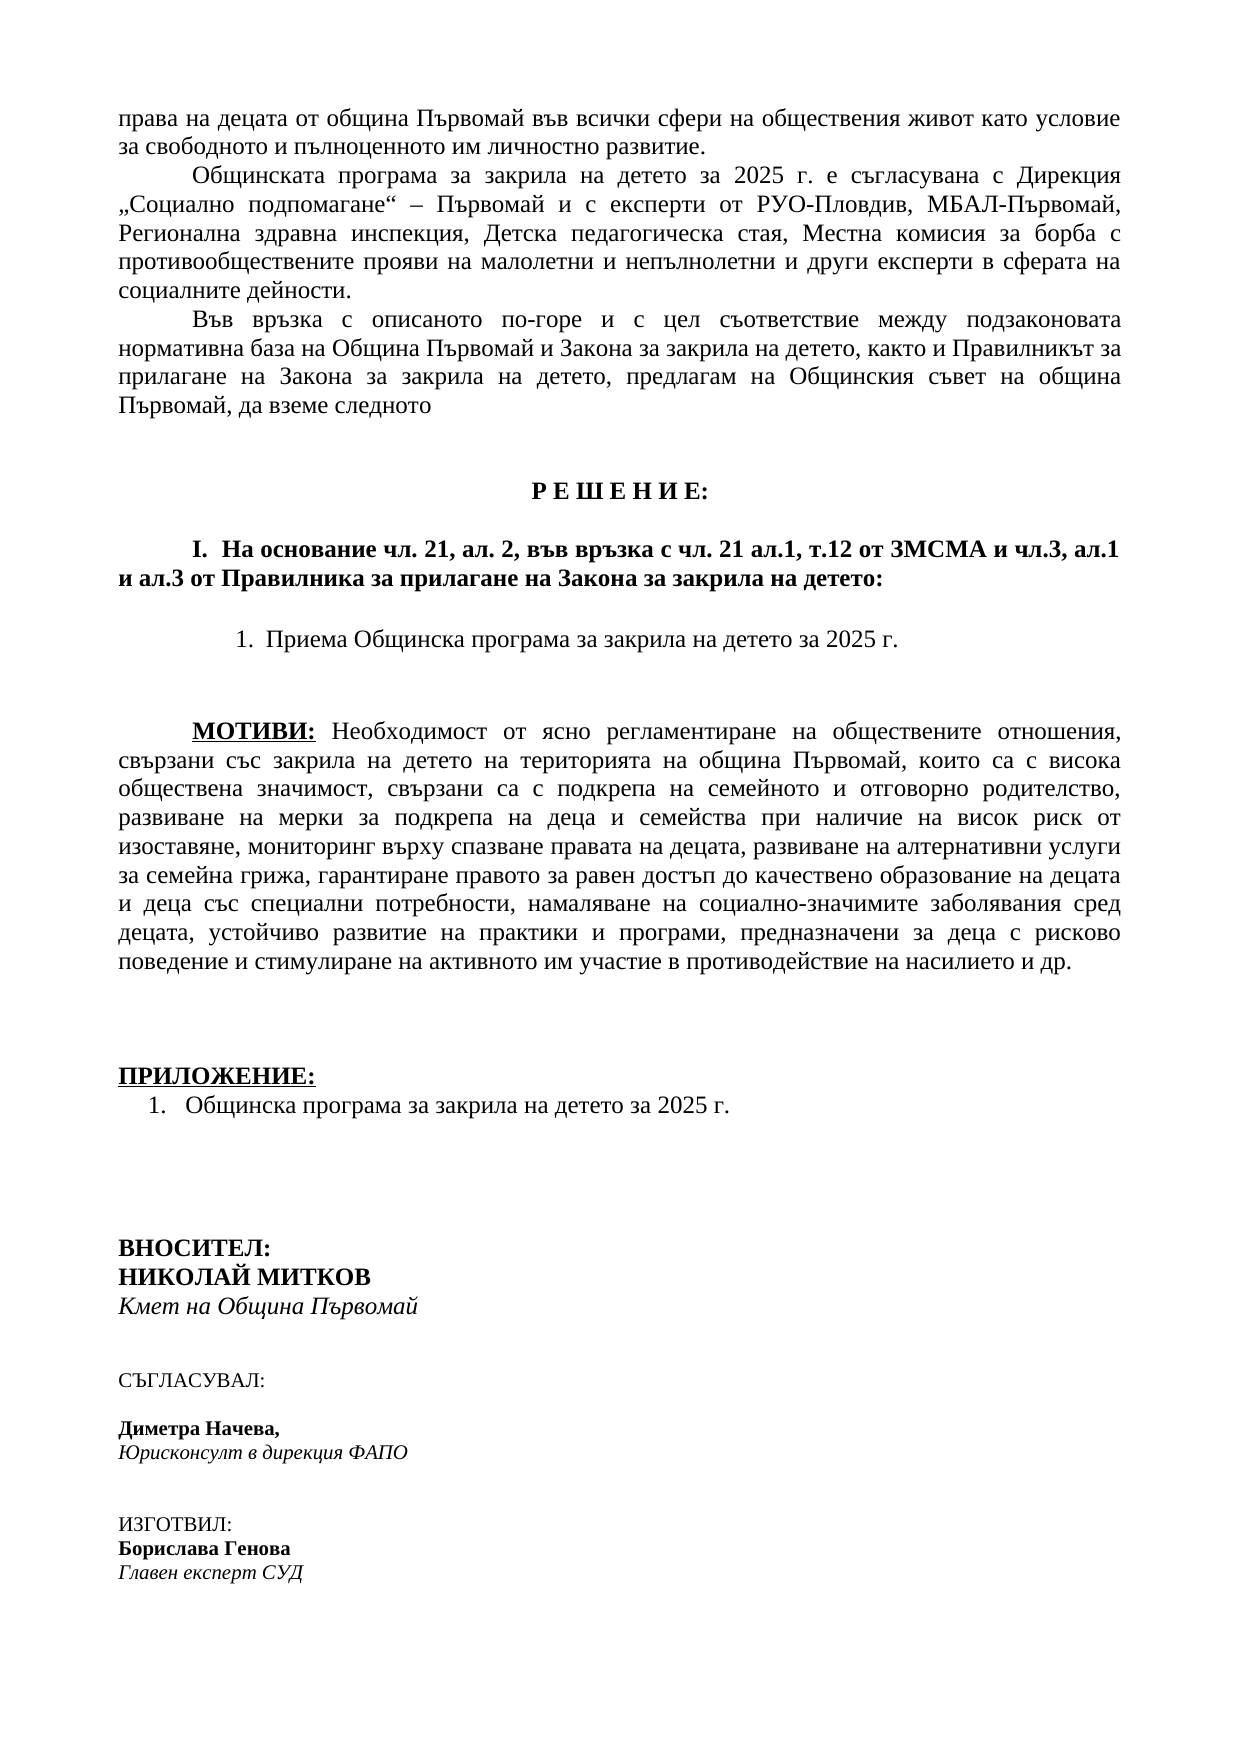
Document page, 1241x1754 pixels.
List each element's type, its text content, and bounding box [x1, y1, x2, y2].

text МОТИВИ: Необходимост от ясно регламентиране на обществените отношения, свързани със закрила на детето на територията на община Първомай, които са с висока обществена значимост, свързани са с подкрепа на семейното и отговорно родителство, развиване на мерки за подкрепа на деца и семейства при наличие на висок риск от изоставяне, мониторинг върху спазване правата на децата, развиване на алтернативни услуги за семейна грижа, гарантиране правото за равен достъп до качествено образование на децата и деца със специални потребности, намаляване на социално-значимите заболявания сред децата, устойчиво развитие на практики и програми, предназначени за деца с рисково поведение и стимулиране на активното им участие в противодействие на насилието и др. [118, 716, 1122, 975]
text Кмет на Община Първомай [118, 1291, 1122, 1320]
list Приема Общинска програма за закрила на детето за 2025 г. [118, 620, 1122, 654]
text ВНОСИТЕЛ: [118, 1233, 1087, 1262]
text права на децата от община Първомай във всички сфери на обществения живот като условие за свободното и пълноценното им личностно развитие. [118, 103, 1122, 160]
text НИКОЛАЙ МИТКОВ [118, 1262, 1122, 1291]
text Юрисконсулт в дирекция ФАПО [118, 1440, 1122, 1464]
list Общинска програма за закрила на детето за 2025 г. [148, 1090, 1122, 1118]
list На основание чл. 21, ал. 2, във връзка с чл. 21 ал.1, т.12 от ЗМСМА и чл.3, ал.1 и ал.3 от Правилника за прилагане на Закона за закрила на детето: [118, 534, 1122, 591]
text СЪГЛАСУВАЛ: [118, 1368, 1122, 1392]
text Р Е Ш Е Н И Е: [118, 476, 1122, 505]
text ПРИЛОЖЕНИЕ: [118, 1061, 1122, 1090]
text Във връзка с описаното по-горе и с цел съответствие между подзаконовата нормативна база на Община Първомай и Закона за закрила на детето, както и Правилникът за прилагане на Закона за закрила на детето, предлагам на Общинския съвет на община Първомай, да вземе следното [118, 304, 1122, 419]
text Диметра Начева, [118, 1416, 1122, 1440]
text Общинската програма за закрила на детето за 2025 г. е съгласувана с Дирекция „Социално подпомагане“ – Първомай и с експерти от РУО-Пловдив, МБАЛ-Първомай, Регионална здравна инспекция, Детска педагогическа стая, Местна комисия за борба с противообществените прояви на малолетни и непълнолетни и други експерти в сферата на социалните дейности. [118, 160, 1122, 304]
text ИЗГОТВИЛ: [118, 1512, 1122, 1536]
text Главен експерт СУД [118, 1560, 1122, 1584]
text Борислава Генова [118, 1536, 1122, 1560]
